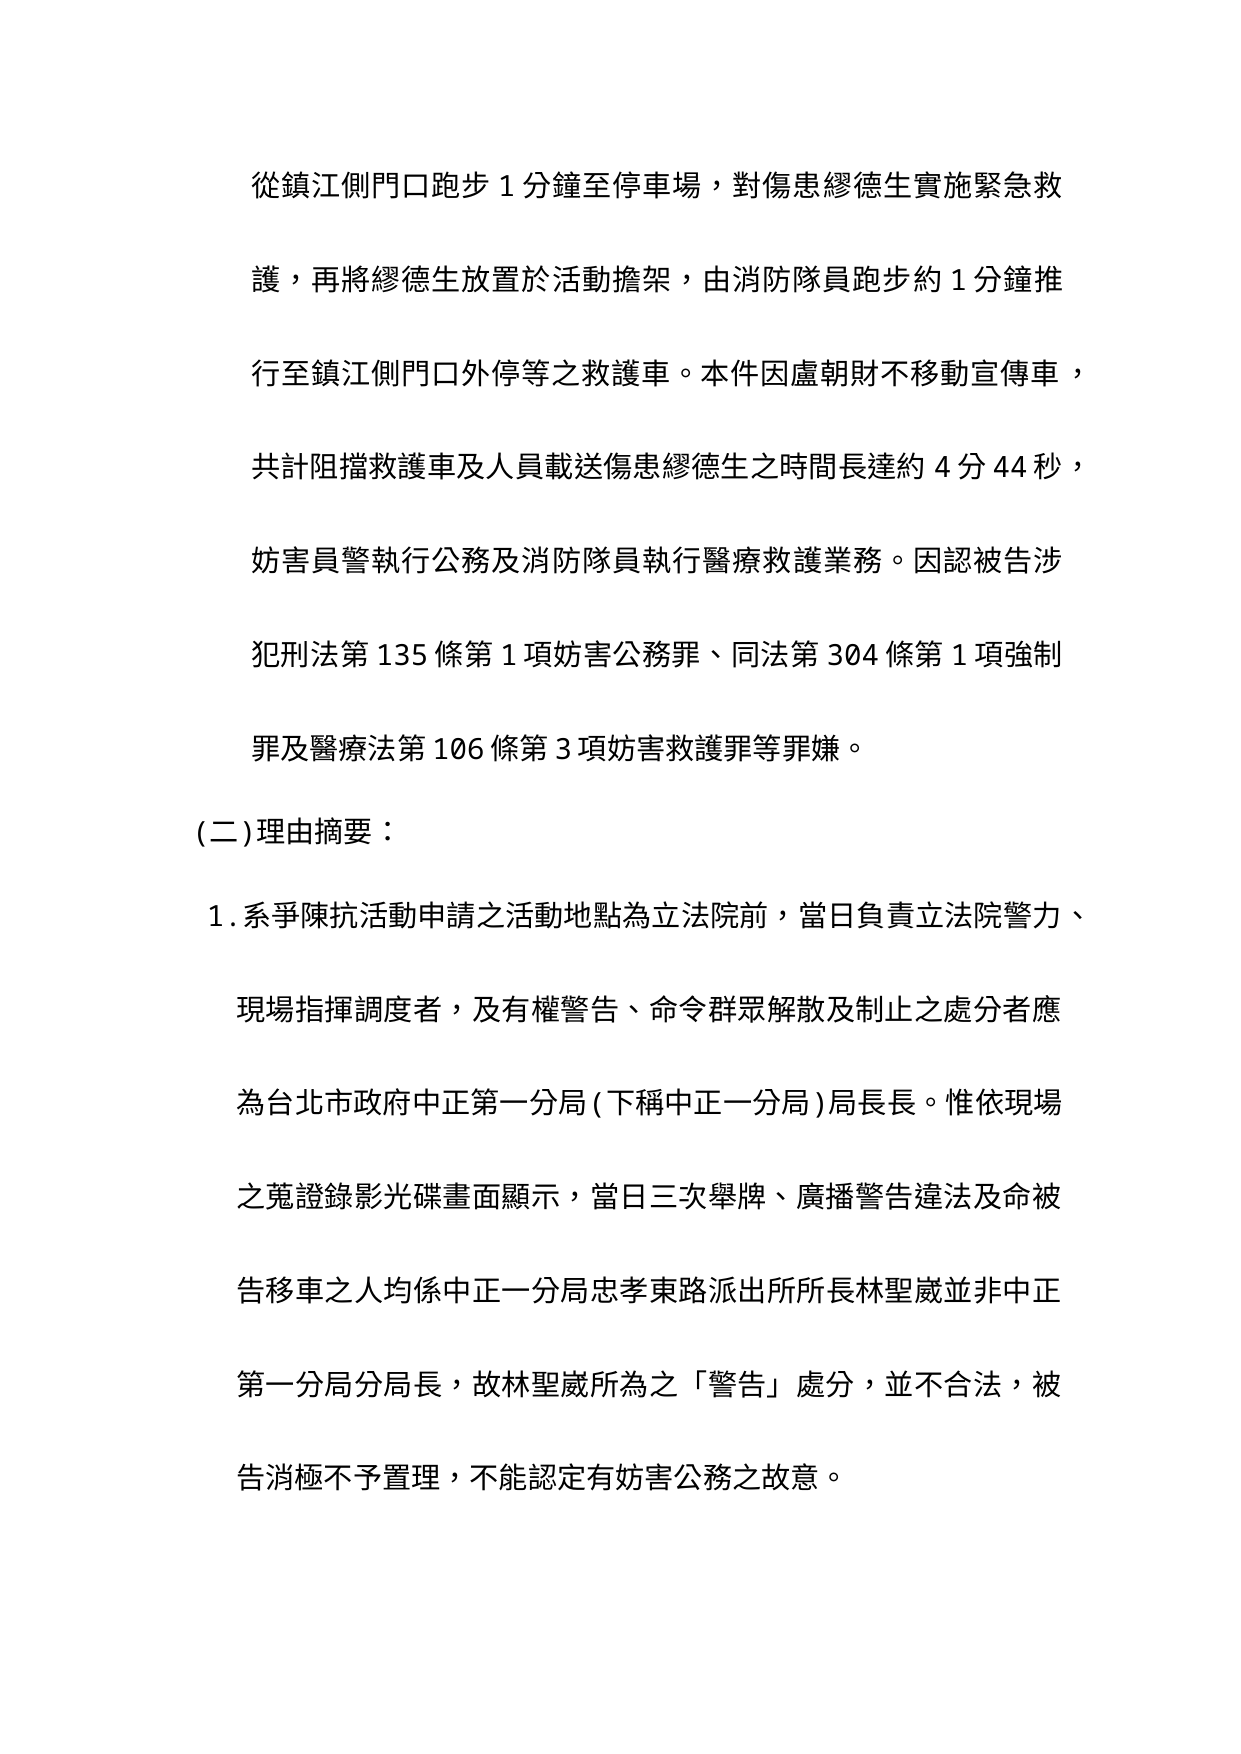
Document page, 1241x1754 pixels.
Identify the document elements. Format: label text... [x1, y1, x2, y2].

text 1.系爭陳抗活動申請之活動地點為立法院前，當日負責立法院警力、現場指揮調度者，及有權警告、命令群眾解散及制止之處分者應為台北市政府中正第一分局(下稱中正一分局)局長長。惟依現場之蒐證錄影光碟畫面顯示，當日三次舉牌、廣播警告違法及命被告移車之人均係中正一分局忠孝東路派出所所長林聖崴並非中正第一分局分局長，故林聖崴所為之「警告」處分，並不合法，被告消極不予置理，不能認定有妨害公務之故意。 [207, 872, 1063, 1497]
text (二)理由摘要： [192, 788, 1063, 851]
text 被告盧朝財係「全民拔菜總部」發起人，於民國107年2月27日上午6時許，駕駛小貨車停放在臺北市中正區中山南路1號立法院青島東路側門外(下稱青島側門)，充為宣傳車，指揮鼓舞在場陳抗群眾，以聲援「八百壯士年金改革」之陳抗活動(下稱系爭陳抗活動)。同日上午6時56分許，陳抗人士繆德生因攀爬立法院大樓外牆不慎跌落停車場附近，經員警發現後，聯絡臺北市政府消防局（下稱北市消防局）到場緊急救護處理，並在青島東路路口向盧朝財及陳抗群眾舉牌警告及使用擴音器廣播要求被告及陳抗群眾讓道，勿阻擋妨害緊急救護任務。嗣於同日上午7時許，北市消防局華山分隊隊員駕駛救護車，鳴放警笛並開啟警示燈趕抵青島側門外，因被告停放之系爭宣傳車擋道，救護車無法進入立法院內進行救護，警方亦再次舉牌警告，並使用擴音器廣播要求被告移動系爭宣傳車及陳抗群眾讓道，避免阻擋妨害北市消防局隊員執行緊急救護任務，詎被告竟拒不移動系爭宣傳車，救護車受阻約1分54秒，嗣被迫繞行50秒後至車輛無法直接進入之立法院鎮江街側門口(下稱鎮江側門)停等，再由消防隊員攜帶簡易緊急救護裝備及活動擔架，從鎮江側門口跑步1分鐘至停車場，對傷患繆德生實施緊急救護，再將繆德生放置於活動擔架，由消防隊員跑步約1分鐘推行至鎮江側門口外停等之救護車。本件因盧朝財不移動宣傳車，共計阻擋救護車及人員載送傷患繆德生之時間長達約4分44秒，妨害員警執行公務及消防隊員執行醫療救護業務。因認被告涉犯刑法第135條第1項妨害公務罪、同法第304條第1項強制罪及醫療法第106條第3項妨害救護罪等罪嫌。 [251, 142, 1063, 767]
